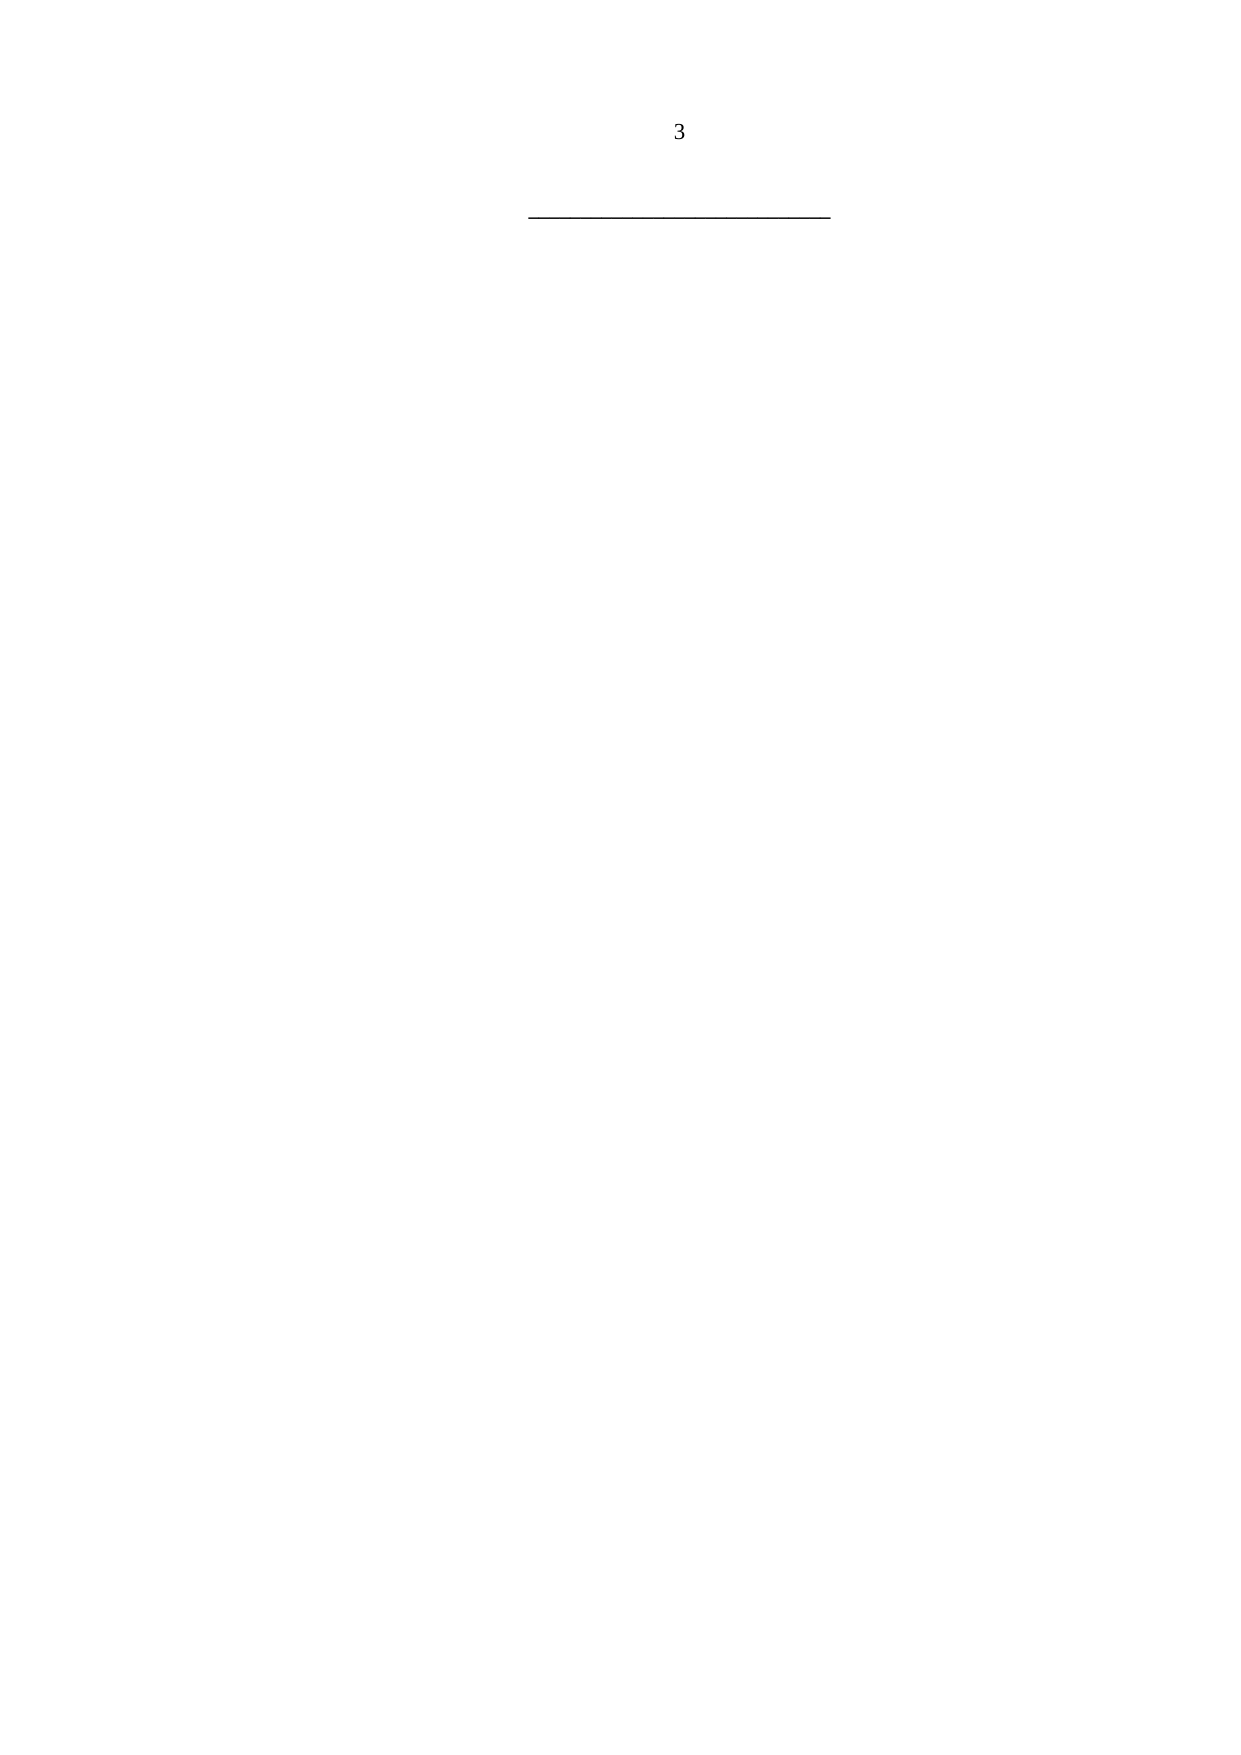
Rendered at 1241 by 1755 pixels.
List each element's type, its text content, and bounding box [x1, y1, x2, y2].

text _____________________________ [177, 197, 1181, 221]
